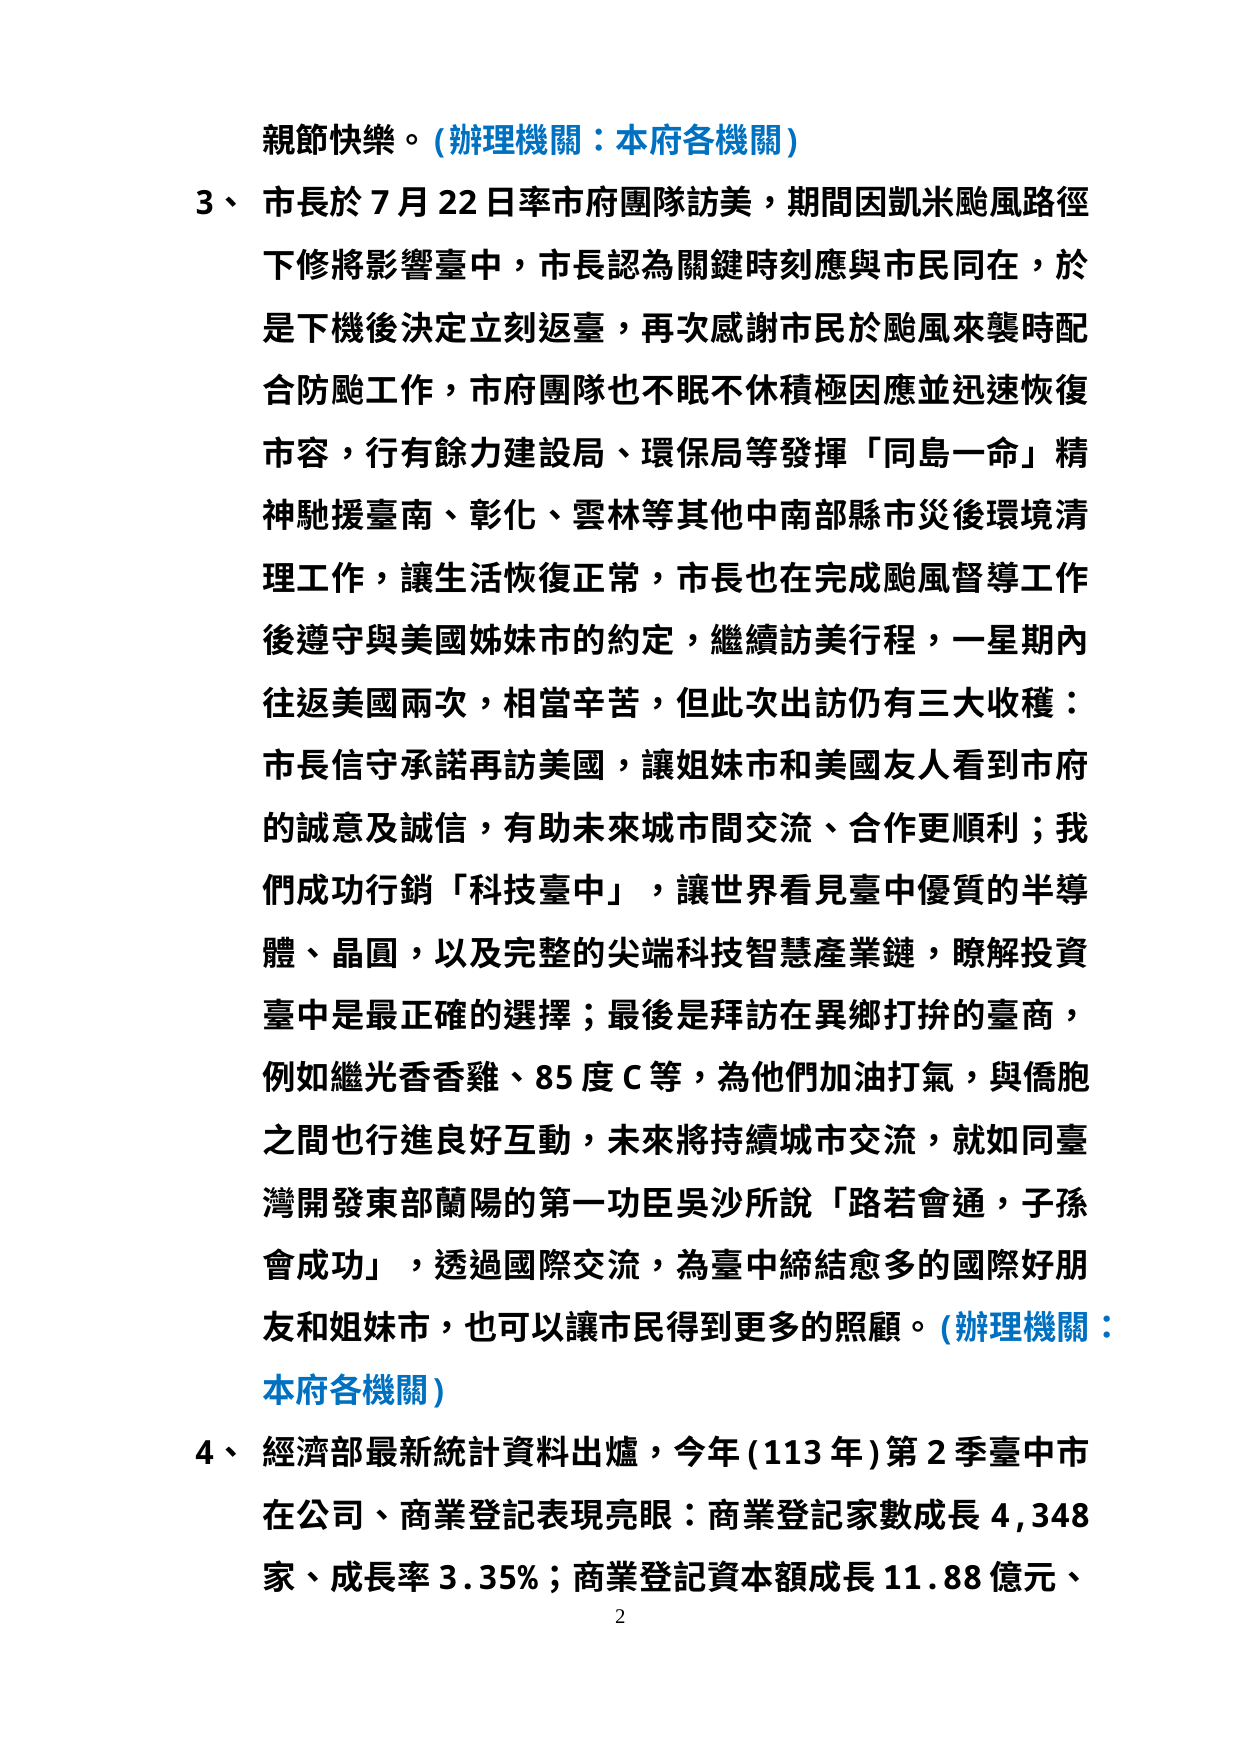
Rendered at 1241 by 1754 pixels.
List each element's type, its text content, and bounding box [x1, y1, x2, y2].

list 市長於7月22日率市府團隊訪美，期間因凱米颱風路徑下修將影響臺中，市長認為關鍵時刻應與市民同在，於是下機後決定立刻返臺，再次感謝市民於颱風來襲時配合防颱工作，市府團隊也不眠不休積極因應並迅速恢復市容，行有餘力建設局、環保局等發揮「同島一命」精神馳援臺南、彰化、雲林等其他中南部縣市災後環境清理工作，讓生活恢復正常，市長也在完成颱風督導工作後遵守與美國姊妹市的約定，繼續訪美行程，一星期內往返美國兩次，相當辛苦，但此次出訪仍有三大收穫：市長信守承諾再訪美國，讓姐妹市和美國友人看到市府的誠意及誠信，有助未來城市間交流、合作更順利；我們成功行銷「科技臺中」，讓世界看見臺中優質的半導體、晶圓，以及完整的尖端科技智慧產業鏈，瞭解投資臺中是最正確的選擇；最後是拜訪在異鄉打拚的臺商，例如繼光香香雞、85度C等，為他們加油打氣，與僑胞之間也行進良好互動，未來將持續城市交流，就如同臺灣開發東部蘭陽的第一功臣吳沙所說「路若會通，子孫會成功」，透過國際交流，為臺中締結愈多的國際好朋友和姐妹市，也可以讓市民得到更多的照顧。(辦理機關：本府各機關) [194, 159, 1090, 1409]
list 親節快樂。(辦理機關：本府各機關) [194, 96, 1090, 159]
list 經濟部最新統計資料出爐，今年(113年)第2季臺中市在公司、商業登記表現亮眼：商業登記家數成長4,348家、成長率3.35%；商業登記資本額成長11.88億元、成長率4.92%；公司登記家數成長3,986家，公司登記資本額成長率5.74%，共計奪下6項冠軍。自110年第2季起，臺中市在公司、商業登記已連續13季維持至少4項全國冠軍的好成績，顯示臺中投資環境備受企業肯定，市府將持續積極陪伴市民一起拚經濟。(辦理機關：經濟發展局) [194, 1409, 1090, 1596]
